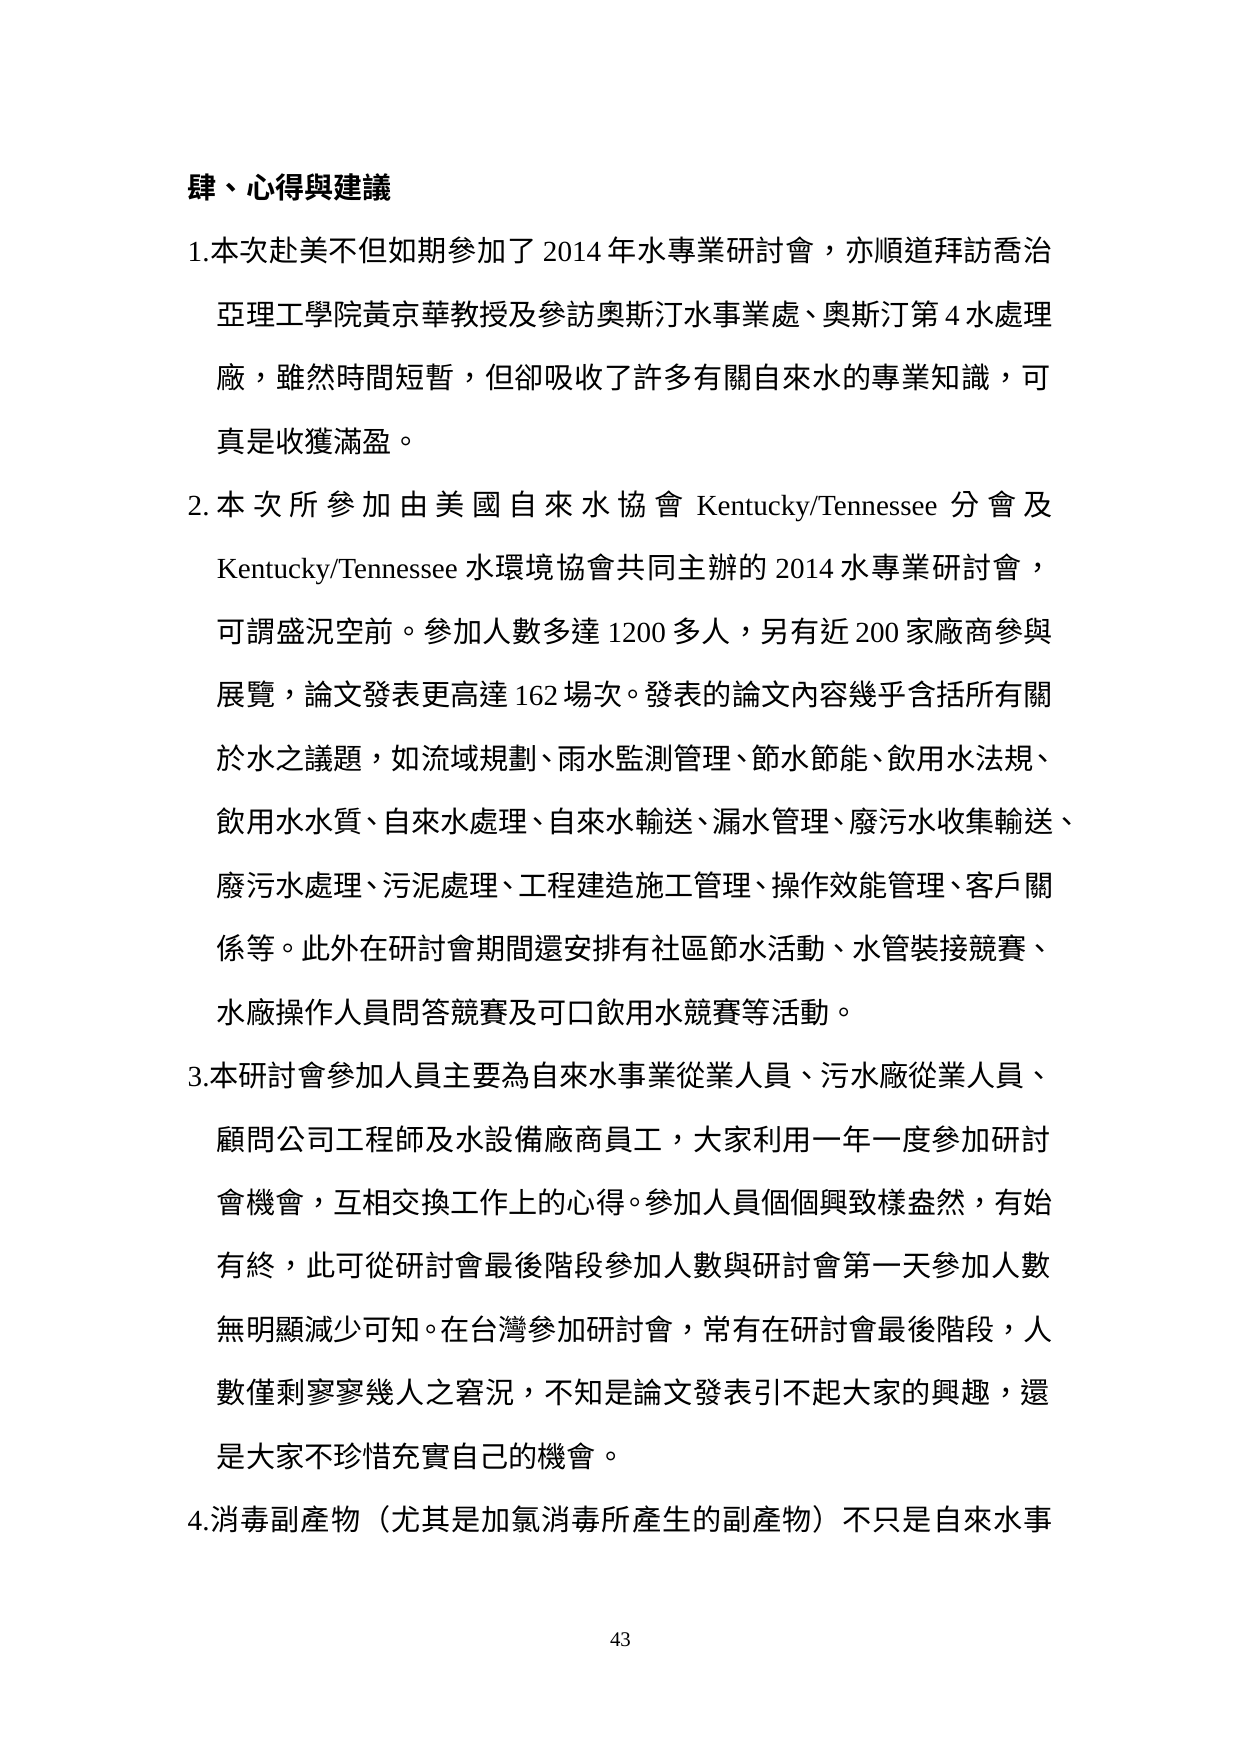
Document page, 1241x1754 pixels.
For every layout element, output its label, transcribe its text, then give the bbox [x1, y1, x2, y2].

text 2.本次所參加由美國自來水協會Kentucky/Tennessee分會及Kentucky/Tennessee水環境協會共同主辦的2014水專業研討會，可謂盛況空前。參加人數多達1200多人，另有近200家廠商參與展覽，論文發表更高達162場次。發表的論文內容幾乎含括所有關於水之議題，如流域規劃、雨水監測管理、節水節能、飲用水法規、飲用水水質、自來水處理、自來水輸送、漏水管理、廢污水收集輸送、廢污水處理、污泥處理、工程建造施工管理、操作效能管理、客戶關係等。此外在研討會期間還安排有社區節水活動、水管裝接競賽、水廠操作人員問答競賽及可口飲用水競賽等活動。 [187, 482, 1053, 1031]
text 3.本研討會參加人員主要為自來水事業從業人員、污水廠從業人員、顧問公司工程師及水設備廠商員工，大家利用一年一度參加研討會機會，互相交換工作上的心得。參加人員個個興致樣盎然，有始有終，此可從研討會最後階段參加人數與研討會第一天參加人數無明顯減少可知。在台灣參加研討會，常有在研討會最後階段，人數僅剩寥寥幾人之窘況，不知是論文發表引不起大家的興趣，還是大家不珍惜充實自己的機會。 [187, 1053, 1053, 1476]
text 4.消毒副產物（尤其是加氯消毒所產生的副產物）不只是自來水事 [187, 1497, 1053, 1539]
text 肆、心得與建議 [187, 164, 1053, 207]
text 1.本次赴美不但如期參加了2014年水專業研討會，亦順道拜訪喬治亞理工學院黃京華教授及參訪奧斯汀水事業處、奧斯汀第4水處理廠，雖然時間短暫，但卻吸收了許多有關自來水的專業知識，可真是收獲滿盈。 [187, 228, 1053, 461]
